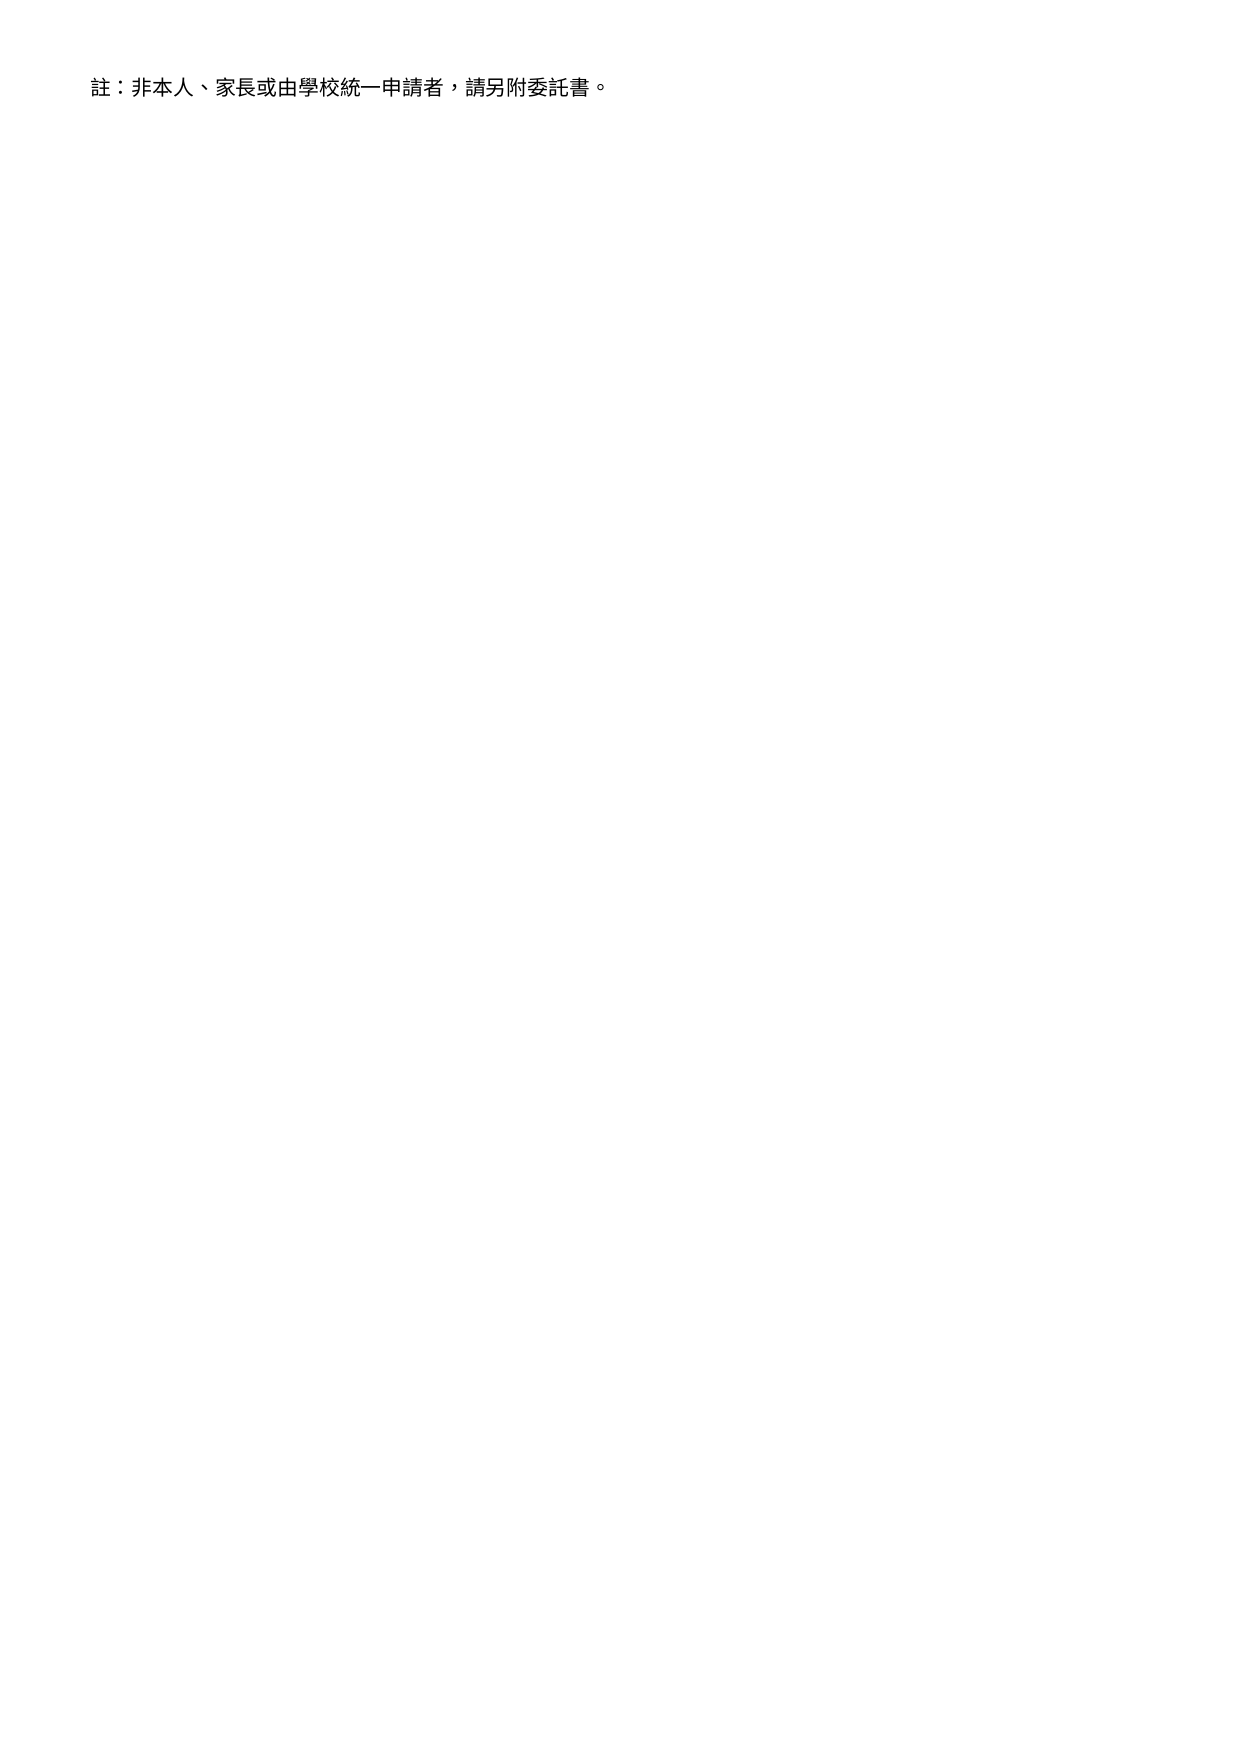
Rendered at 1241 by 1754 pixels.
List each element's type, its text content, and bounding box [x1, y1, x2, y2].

text 註：非本人、家長或由學校統一申請者，請另附委託書。 [75, 75, 1165, 100]
